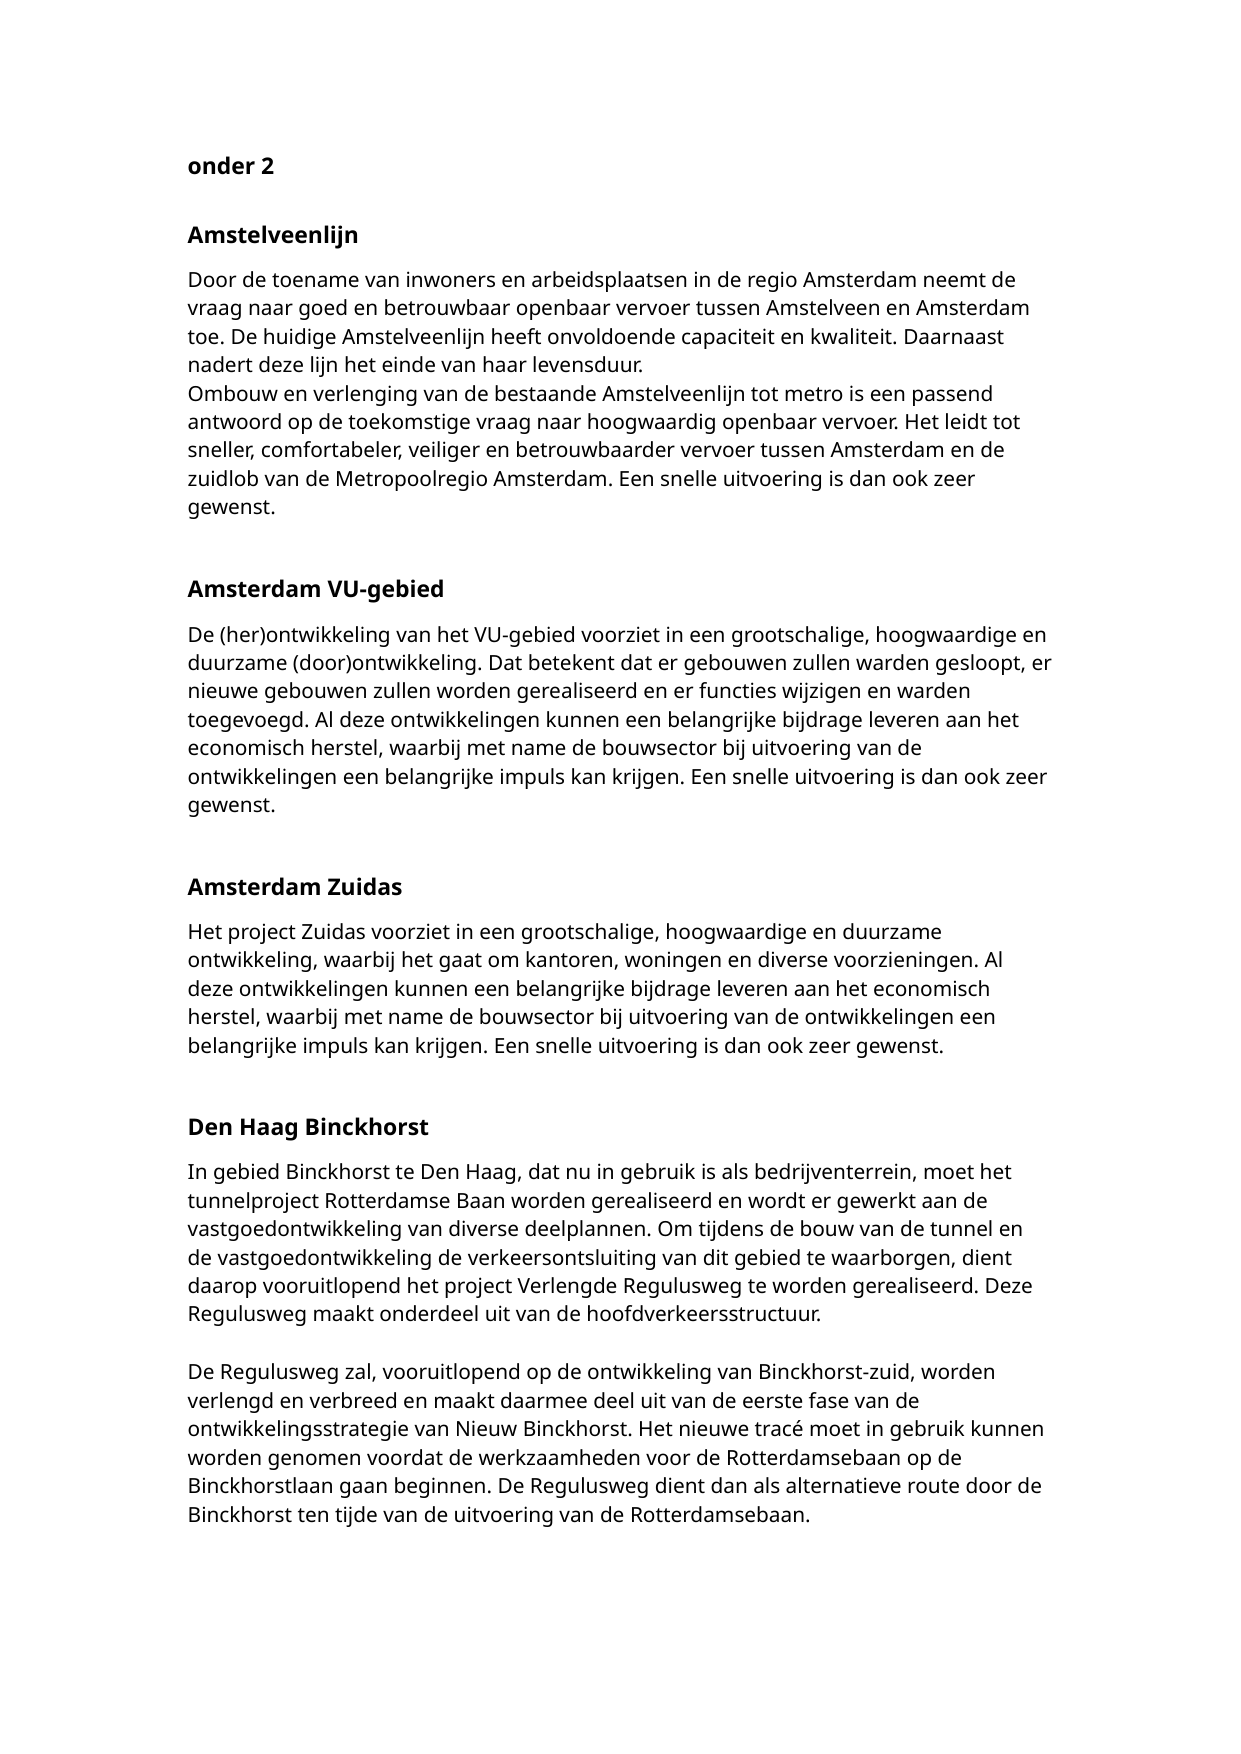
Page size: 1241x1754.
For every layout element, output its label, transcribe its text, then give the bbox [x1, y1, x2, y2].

text Het project Zuidas voorziet in een grootschalige, hoogwaardige en duurzame ontwikkeling, waarbij het gaat om kantoren, woningen en diverse voorzieningen. Al deze ontwikkelingen kunnen een belangrijke bijdrage leveren aan het economisch herstel, waarbij met name de bouwsector bij uitvoering van de ontwikkelingen een belangrijke impuls kan krijgen. Een snelle uitvoering is dan ook zeer gewenst. [187, 917, 1053, 1059]
subtitle Den Haag Binckhorst [187, 1111, 1053, 1142]
subtitle Amsterdam Zuidas [187, 871, 1053, 902]
text De Regulusweg zal, vooruitlopend op de ontwikkeling van Binckhorst-zuid, worden verlengd en verbreed en maakt daarmee deel uit van de eerste fase van de ontwikkelingsstrategie van Nieuw Binckhorst. Het nieuwe tracé moet in gebruik kunnen worden genomen voordat de werkzaamheden voor de Rotterdamsebaan op de Binckhorstlaan gaan beginnen. De Regulusweg dient dan als alternatieve route door de Binckhorst ten tijde van de uitvoering van de Rotterdamsebaan. [187, 1357, 1053, 1528]
subtitle Amstelveenlijn [187, 219, 1053, 250]
text De (her)ontwikkeling van het VU-gebied voorziet in een grootschalige, hoogwaardige en duurzame (door)ontwikkeling. Dat betekent dat er gebouwen zullen warden gesloopt, er nieuwe gebouwen zullen worden gerealiseerd en er functies wijzigen en warden toegevoegd. Al deze ontwikkelingen kunnen een belangrijke bijdrage leveren aan het economisch herstel, waarbij met name de bouwsector bij uitvoering van de ontwikkelingen een belangrijke impuls kan krijgen. Een snelle uitvoering is dan ook zeer gewenst. [187, 620, 1053, 819]
text Ombouw en verlenging van de bestaande Amstelveenlijn tot metro is een passend antwoord op de toekomstige vraag naar hoogwaardig openbaar vervoer. Het leidt tot sneller, comfortabeler, veiliger en betrouwbaarder vervoer tussen Amsterdam en de zuidlob van de Metropoolregio Amsterdam. Een snelle uitvoering is dan ook zeer gewenst. [187, 379, 1053, 521]
subtitle onder 2 [187, 150, 1053, 181]
subtitle Amsterdam VU-gebied [187, 573, 1053, 605]
text In gebied Binckhorst te Den Haag, dat nu in gebruik is als bedrijventerrein, moet het tunnelproject Rotterdamse Baan worden gerealiseerd en wordt er gewerkt aan de vastgoedontwikkeling van diverse deelplannen. Om tijdens de bouw van de tunnel en de vastgoedontwikkeling de verkeersontsluiting van dit gebied te waarborgen, dient daarop vooruitlopend het project Verlengde Regulusweg te worden gerealiseerd. Deze Regulusweg maakt onderdeel uit van de hoofdverkeersstructuur. [187, 1157, 1053, 1328]
text Door de toename van inwoners en arbeidsplaatsen in de regio Amsterdam neemt de vraag naar goed en betrouwbaar openbaar vervoer tussen Amstelveen en Amsterdam toe. De huidige Amstelveenlijn heeft onvoldoende capaciteit en kwaliteit. Daarnaast nadert deze lijn het einde van haar levensduur. [187, 265, 1053, 379]
